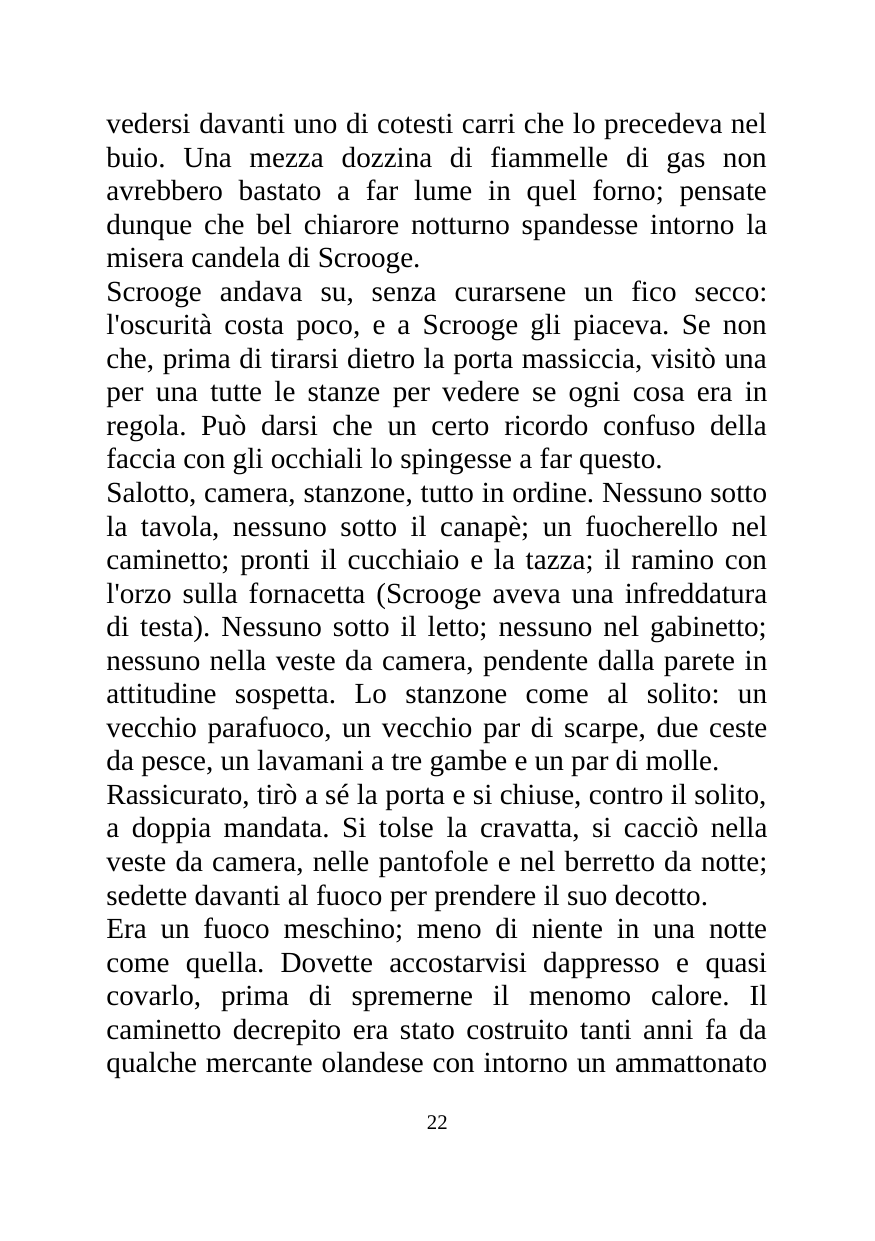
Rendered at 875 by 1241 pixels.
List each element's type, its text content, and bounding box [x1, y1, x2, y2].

text vedersi davanti uno di cotesti carri che lo precedeva nel buio. Una mezza dozzina di fiammelle di gas non avrebbero bastato a far lume in quel forno; pensate dunque che bel chiarore notturno spandesse intorno la misera candela di Scrooge. [106, 106, 768, 274]
text Scrooge andava su, senza curarsene un fico secco: l'oscurità costa poco, e a Scrooge gli piaceva. Se non che, prima di tirarsi dietro la porta massiccia, visitò una per una tutte le stanze per vedere se ogni cosa era in regola. Può darsi che un certo ricordo confuso della faccia con gli occhiali lo spingesse a far questo. [106, 274, 768, 475]
text Era un fuoco meschino; meno di niente in una notte come quella. Dovette accostarvisi dappresso e quasi covarlo, prima di spremerne il menomo calore. Il caminetto decrepito era stato costruito tanti anni fa da qualche mercante olandese con intorno un ammattonato [106, 911, 768, 1079]
text Salotto, camera, stanzone, tutto in ordine. Nessuno sotto la tavola, nessuno sotto il canapè; un fuocherello nel caminetto; pronti il cucchiaio e la tazza; il ramino con l'orzo sulla fornacetta (Scrooge aveva una infreddatura di testa). Nessuno sotto il letto; nessuno nel gabinetto; nessuno nella veste da camera, pendente dalla parete in attitudine sospetta. Lo stanzone come al solito: un vecchio parafuoco, un vecchio par di scarpe, due ceste da pesce, un lavamani a tre gambe e un par di molle. [106, 475, 768, 777]
text Rassicurato, tirò a sé la porta e si chiuse, contro il solito, a doppia mandata. Si tolse la cravatta, si cacciò nella veste da camera, nelle pantofole e nel berretto da notte; sedette davanti al fuoco per prendere il suo decotto. [106, 777, 768, 911]
